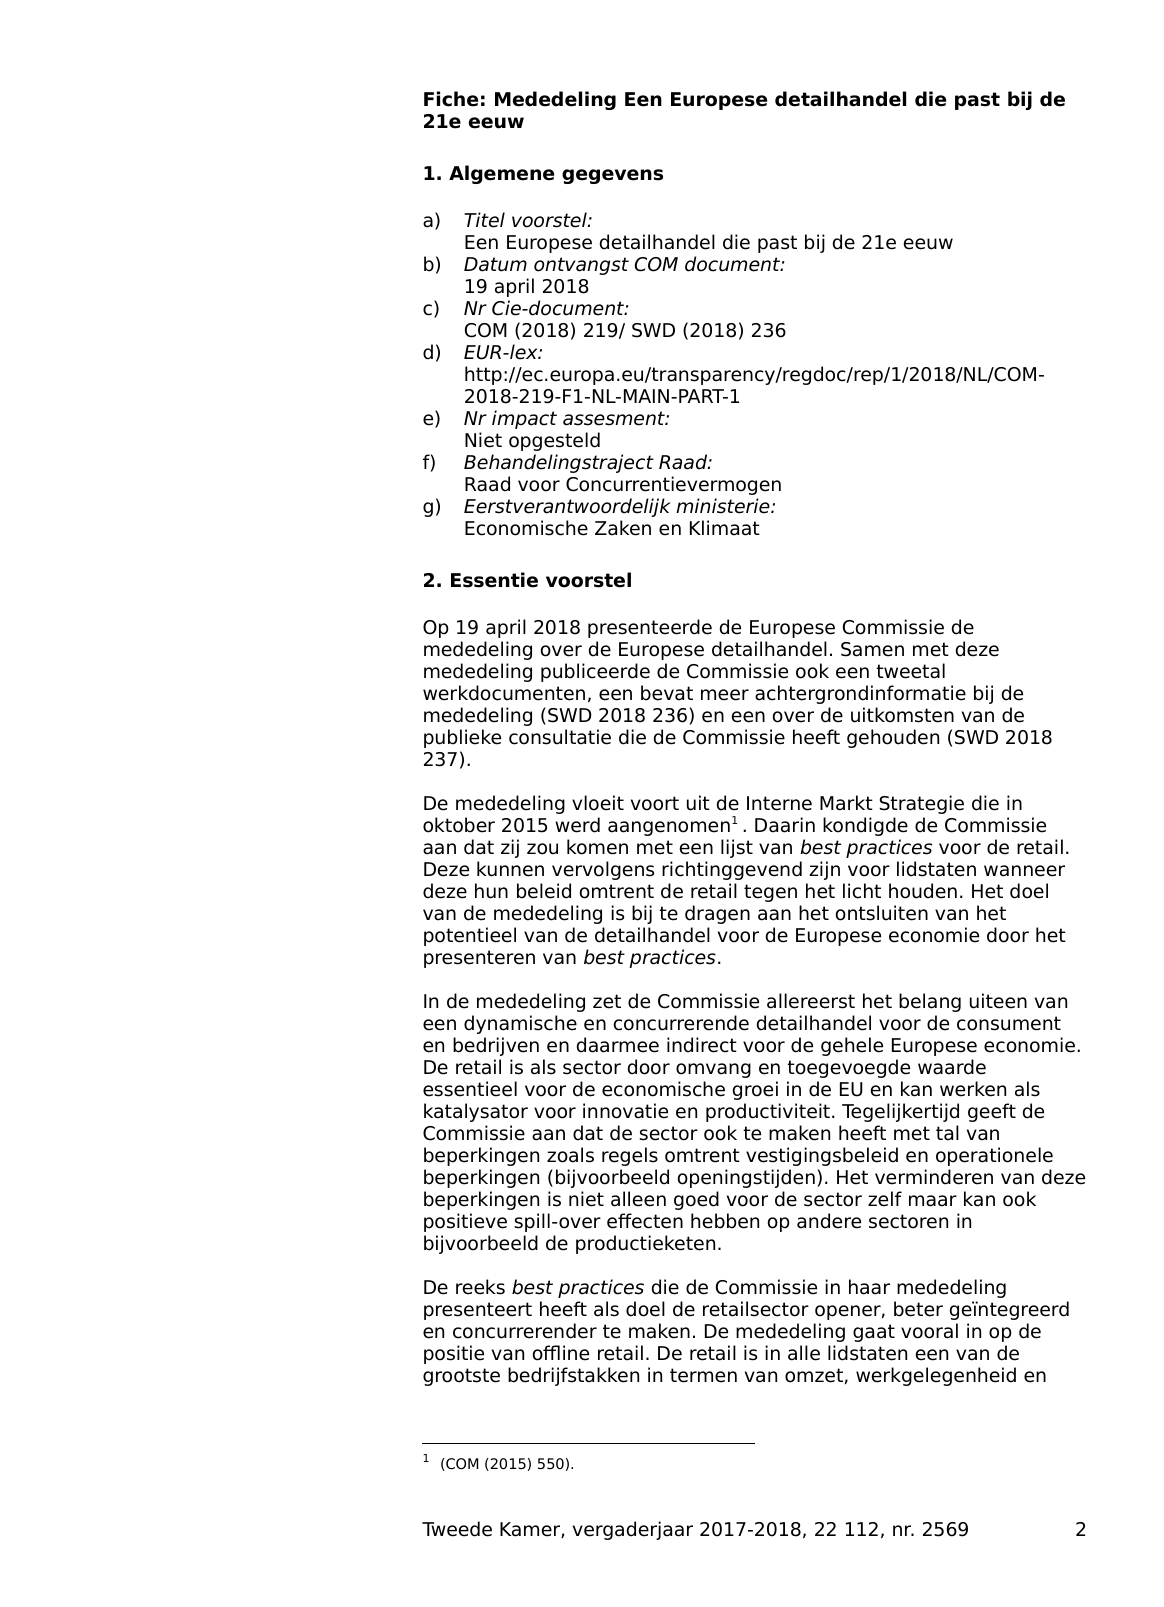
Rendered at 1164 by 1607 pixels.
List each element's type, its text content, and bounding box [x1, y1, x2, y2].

text Een Europese detailhandel die past bij de 21e eeuw [464, 232, 1087, 254]
text In de mededeling zet de Commissie allereerst het belang uiteen van een dynamische en concurrerende detailhandel voor de consument en bedrijven en daarmee indirect voor de gehele Europese economie. De retail is als sector door omvang en toegevoegde waarde essentieel voor de economische groei in de EU en kan werken als katalysator voor innovatie en productiviteit. Tegelijkertijd geeft de Commissie aan dat de sector ook te maken heeft met tal van beperkingen zoals regels omtrent vestigingsbeleid en operationele beperkingen (bijvoorbeeld openingstijden). Het verminderen van deze beperkingen is niet alleen goed voor de sector zelf maar kan ook positieve spill-over effecten hebben op andere sectoren in bijvoorbeeld de productieketen. [422, 991, 1087, 1254]
subtitle 1. Algemene gegevens [422, 163, 1087, 185]
text Economische Zaken en Klimaat [464, 518, 1087, 540]
text Raad voor Concurrentievermogen [464, 474, 1087, 496]
subtitle 2. Essentie voorstel [422, 570, 1087, 592]
text e) Nr impact assesment: [422, 408, 1087, 430]
text Niet opgesteld [464, 430, 1087, 452]
text http://ec.europa.eu/transparency/regdoc/rep/1/2018/NL/COM-2018-219-F1-NL-MAIN-PART-1 [464, 364, 1087, 408]
text De mededeling vloeit voort uit de Interne Markt Strategie die in oktober 2015 werd aangenomen. Daarin kondigde de Commissie aan dat zij zou komen met een lijst van best practices voor de retail. Deze kunnen vervolgens richtinggevend zijn voor lidstaten wanneer deze hun beleid omtrent de retail tegen het licht houden. Het doel van de mededeling is bij te dragen aan het ontsluiten van het potentieel van de detailhandel voor de Europese economie door het presenteren van best practices. [422, 793, 1087, 968]
text Op 19 april 2018 presenteerde de Europese Commissie de mededeling over de Europese detailhandel. Samen met deze mededeling publiceerde de Commissie ook een tweetal werkdocumenten, een bevat meer achtergrondinformatie bij de mededeling (SWD 2018 236) en een over de uitkomsten van de publieke consultatie die de Commissie heeft gehouden (SWD 2018 237). [422, 617, 1087, 771]
text c) Nr Cie-document: [422, 298, 1087, 320]
subtitle Fiche: Mededeling Een Europese detailhandel die past bij de 21e eeuw [422, 89, 1087, 133]
text (COM (2015) 550). [422, 1452, 1087, 1474]
text a) Titel voorstel: [422, 210, 1087, 232]
text COM (2018) 219/ SWD (2018) 236 [464, 320, 1087, 342]
text De reeks best practices die de Commissie in haar mededeling presenteert heeft als doel de retailsector opener, beter geïntegreerd en concurrerender te maken. De mededeling gaat vooral in op de positie van offline retail. De retail is in alle lidstaten een van de grootste bedrijfstakken in termen van omzet, werkgelegenheid en [422, 1277, 1087, 1387]
text b) Datum ontvangst COM document: [422, 254, 1087, 276]
text 19 april 2018 [464, 276, 1087, 298]
text d) EUR-lex: [422, 342, 1087, 364]
text f) Behandelingstraject Raad: [422, 452, 1087, 474]
text g) Eerstverantwoordelijk ministerie: [422, 496, 1087, 518]
